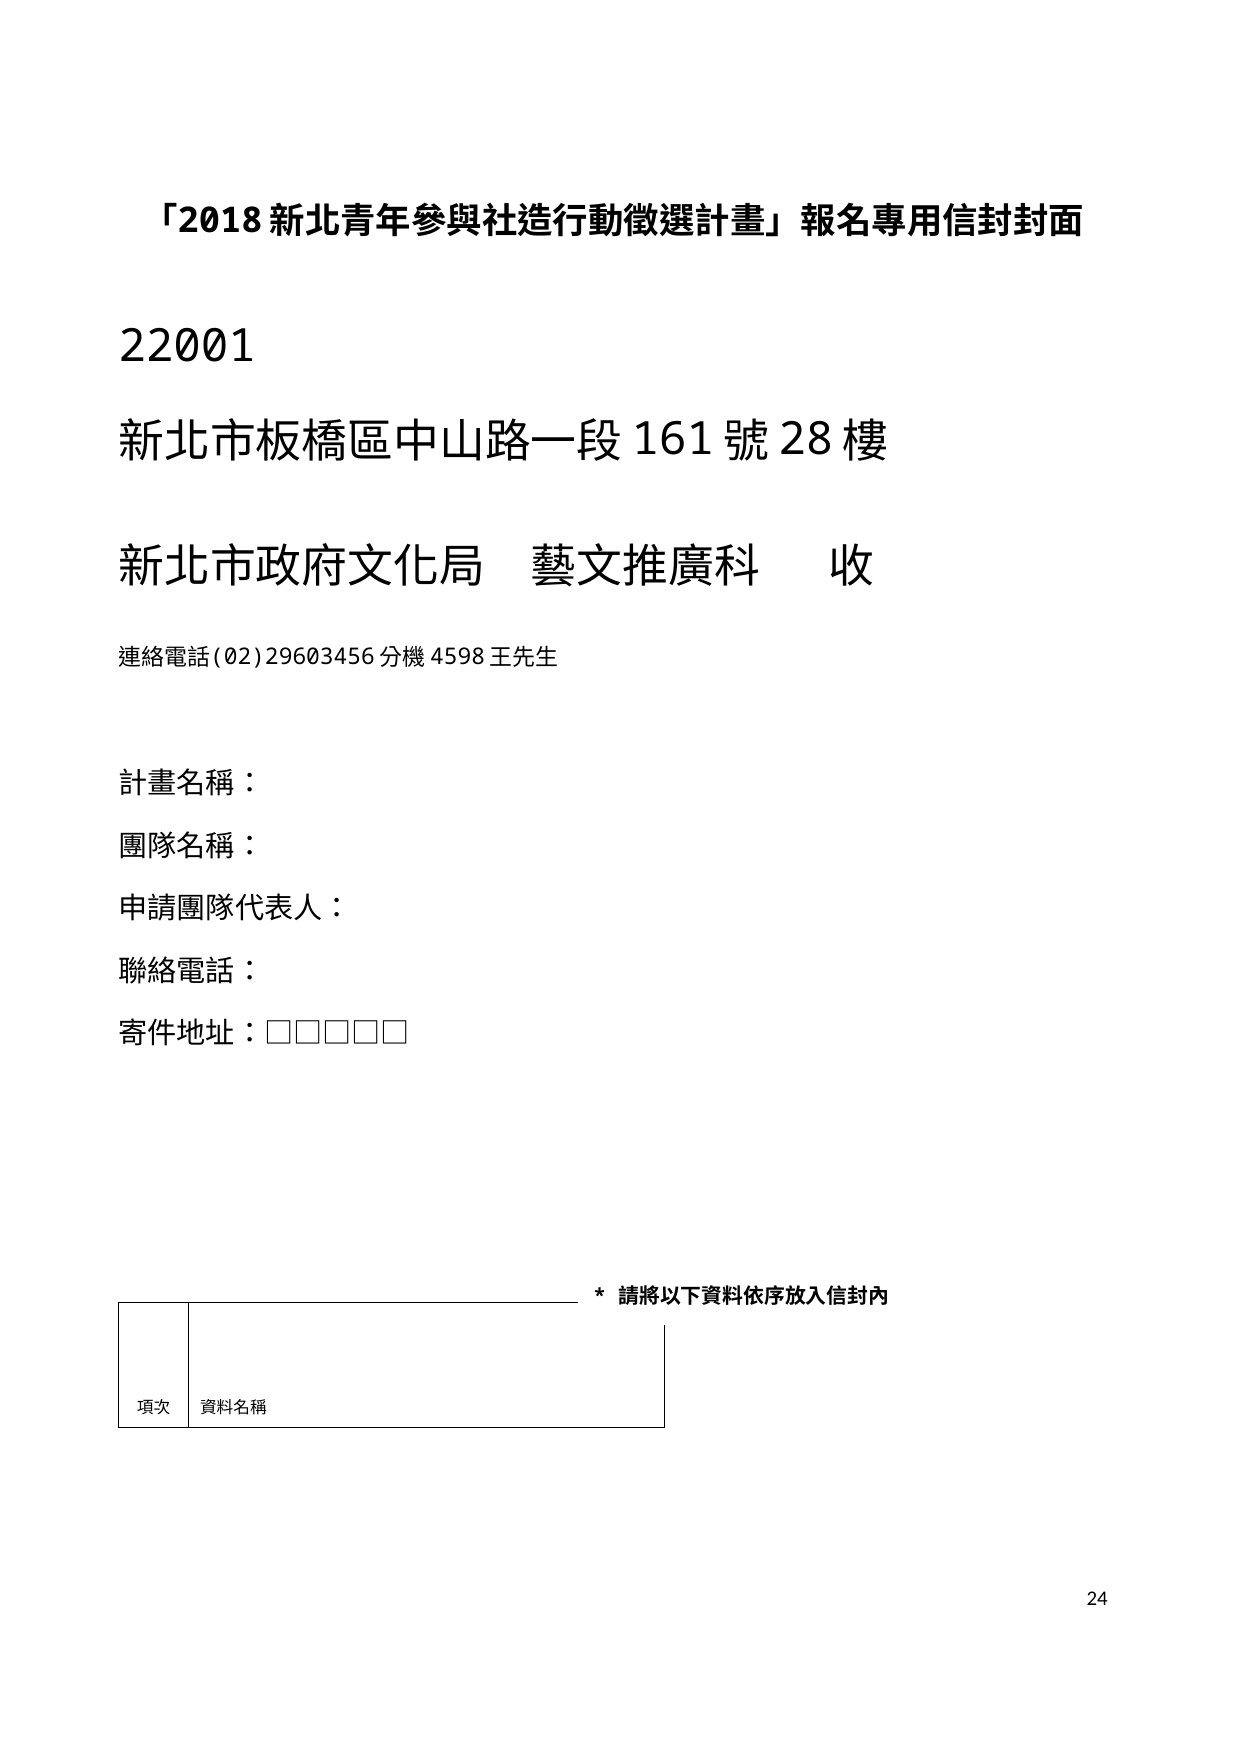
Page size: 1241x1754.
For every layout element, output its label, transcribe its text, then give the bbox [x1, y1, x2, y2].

table_header 資料名稱 [189, 1303, 664, 1427]
text * 請將以下資料依序放入信封內 [593, 1279, 959, 1309]
text 申請團隊代表人： [118, 864, 1107, 927]
text 22001 [118, 302, 1107, 364]
text 寄件地址：□□□□□ [118, 989, 1107, 1052]
text 新北市政府文化局 藝文推廣科 收 [118, 489, 1107, 614]
text 團隊名稱： [118, 802, 1107, 864]
text 計畫名稱： [118, 739, 1107, 802]
text 連絡電話(02)29603456分機4598王先生 [118, 614, 1107, 677]
text 聯絡電話： [118, 927, 1107, 989]
table_header 項次 [119, 1303, 188, 1427]
text 「2018新北青年參與社造行動徵選計畫」報名專用信封封面 [118, 177, 1107, 239]
text 新北市板橋區中山路一段161號28樓 [118, 364, 1107, 489]
